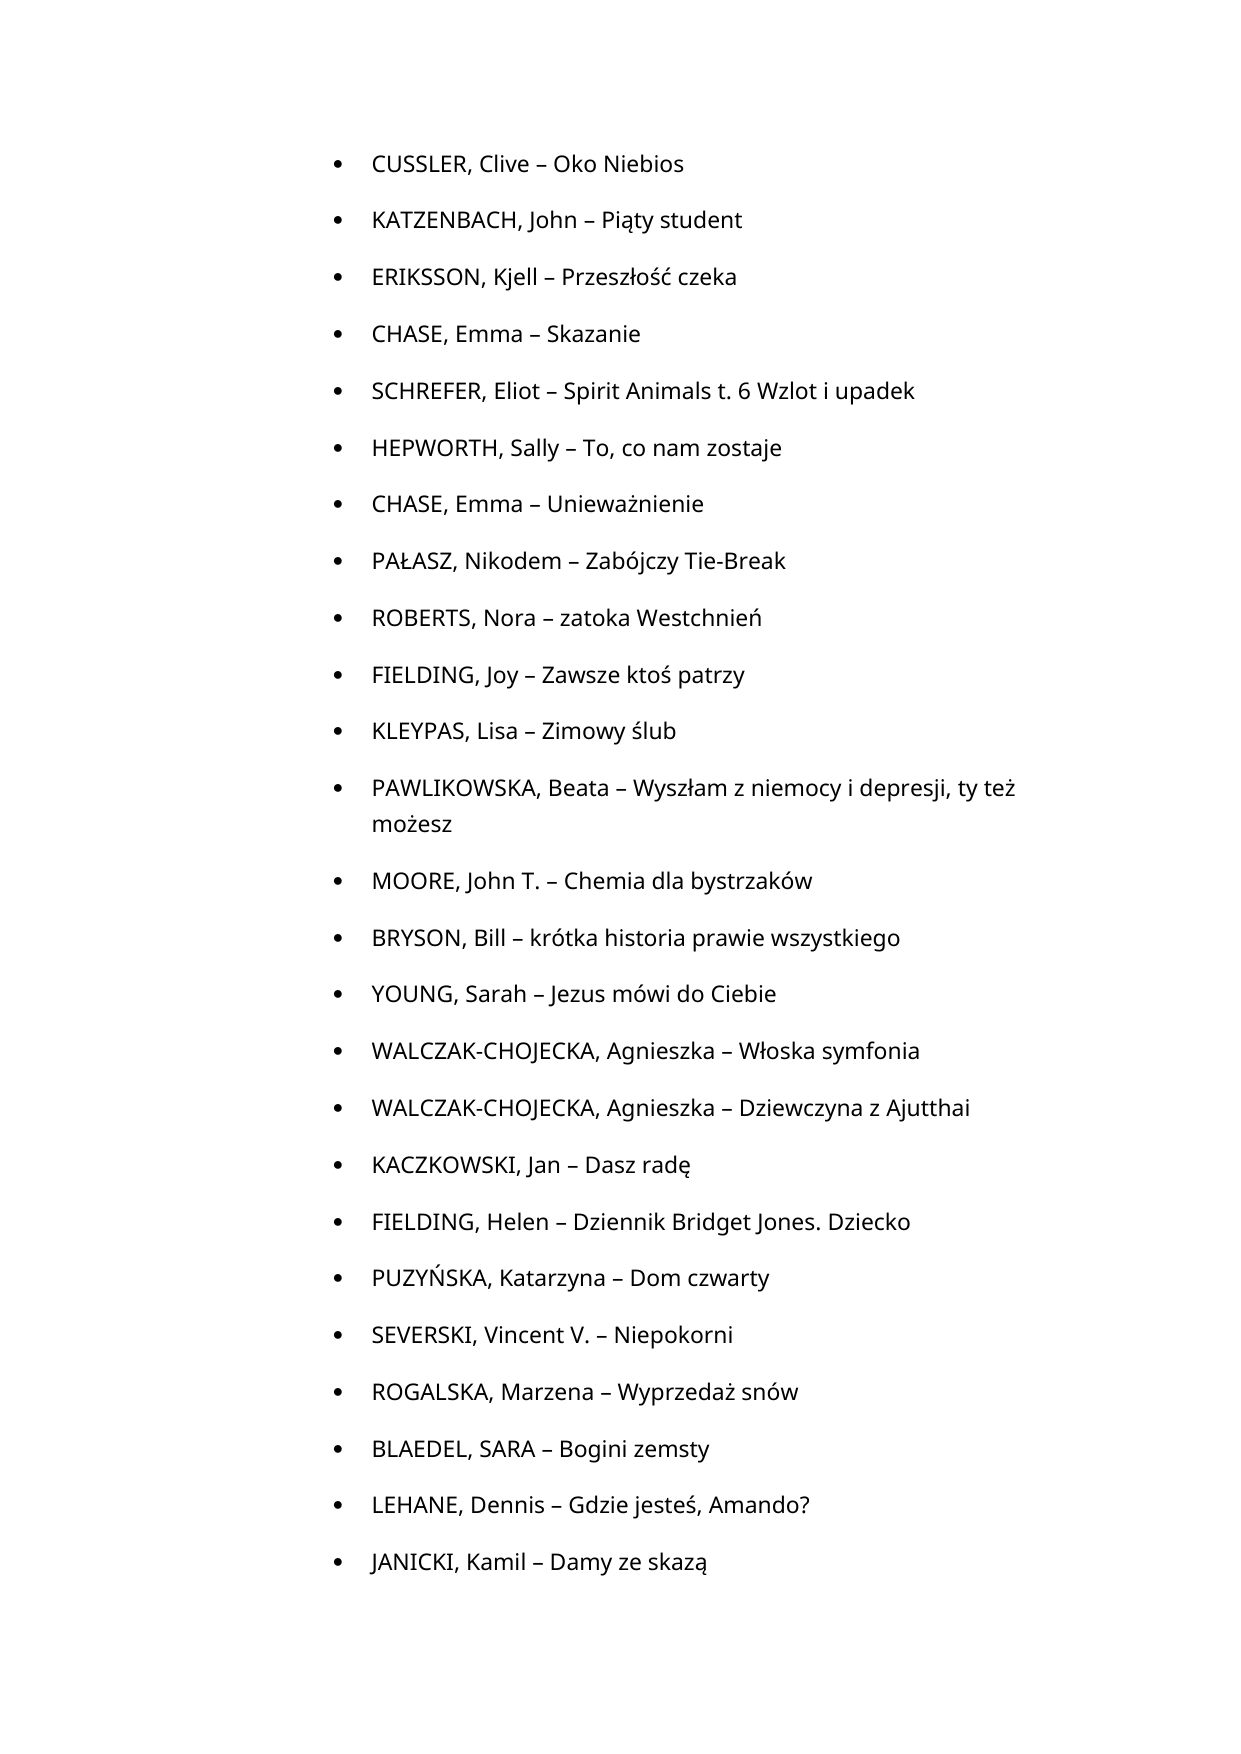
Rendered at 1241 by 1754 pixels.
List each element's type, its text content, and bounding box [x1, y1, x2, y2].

list ERIKSSON, Kjell – Przeszłość czeka [334, 261, 1093, 292]
list SCHREFER, Eliot – Spirit Animals t. 6 Wzlot i upadek [334, 375, 1093, 406]
list KLEYPAS, Lisa – Zimowy ślub [334, 715, 1093, 747]
list ROBERTS, Nora – zatoka Westchnień [334, 602, 1093, 633]
list YOUNG, Sarah – Jezus mówi do Ciebie [334, 978, 1093, 1009]
list JANICKI, Kamil – Damy ze skazą [334, 1546, 1093, 1577]
list SEVERSKI, Vincent V. – Niepokorni [334, 1319, 1093, 1350]
list WALCZAK-CHOJECKA, Agnieszka – Włoska symfonia [334, 1035, 1093, 1066]
list ROGALSKA, Marzena – Wyprzedaż snów [334, 1376, 1093, 1407]
list PAŁASZ, Nikodem – Zabójczy Tie-Break [334, 545, 1093, 576]
list HEPWORTH, Sally – To, co nam zostaje [334, 431, 1093, 463]
list FIELDING, Joy – Zawsze ktoś patrzy [334, 658, 1093, 690]
list MOORE, John T. – Chemia dla bystrzaków [334, 865, 1093, 896]
list FIELDING, Helen – Dziennik Bridget Jones. Dziecko [334, 1205, 1093, 1237]
list CHASE, Emma – Skazanie [334, 318, 1093, 349]
list PUZYŃSKA, Katarzyna – Dom czwarty [334, 1262, 1093, 1293]
list PAWLIKOWSKA, Beata – Wyszłam z niemocy i depresji, ty też możesz [334, 772, 1093, 839]
list KACZKOWSKI, Jan – Dasz radę [334, 1149, 1093, 1180]
list BLAEDEL, SARA – Bogini zemsty [334, 1432, 1093, 1464]
list CHASE, Emma – Unieważnienie [334, 488, 1093, 519]
list CUSSLER, Clive – Oko Niebios [334, 148, 1093, 179]
list KATZENBACH, John – Piąty student [334, 204, 1093, 236]
list WALCZAK-CHOJECKA, Agnieszka – Dziewczyna z Ajutthai [334, 1092, 1093, 1123]
list BRYSON, Bill – krótka historia prawie wszystkiego [334, 922, 1093, 953]
list LEHANE, Dennis – Gdzie jesteś, Amando? [334, 1489, 1093, 1521]
